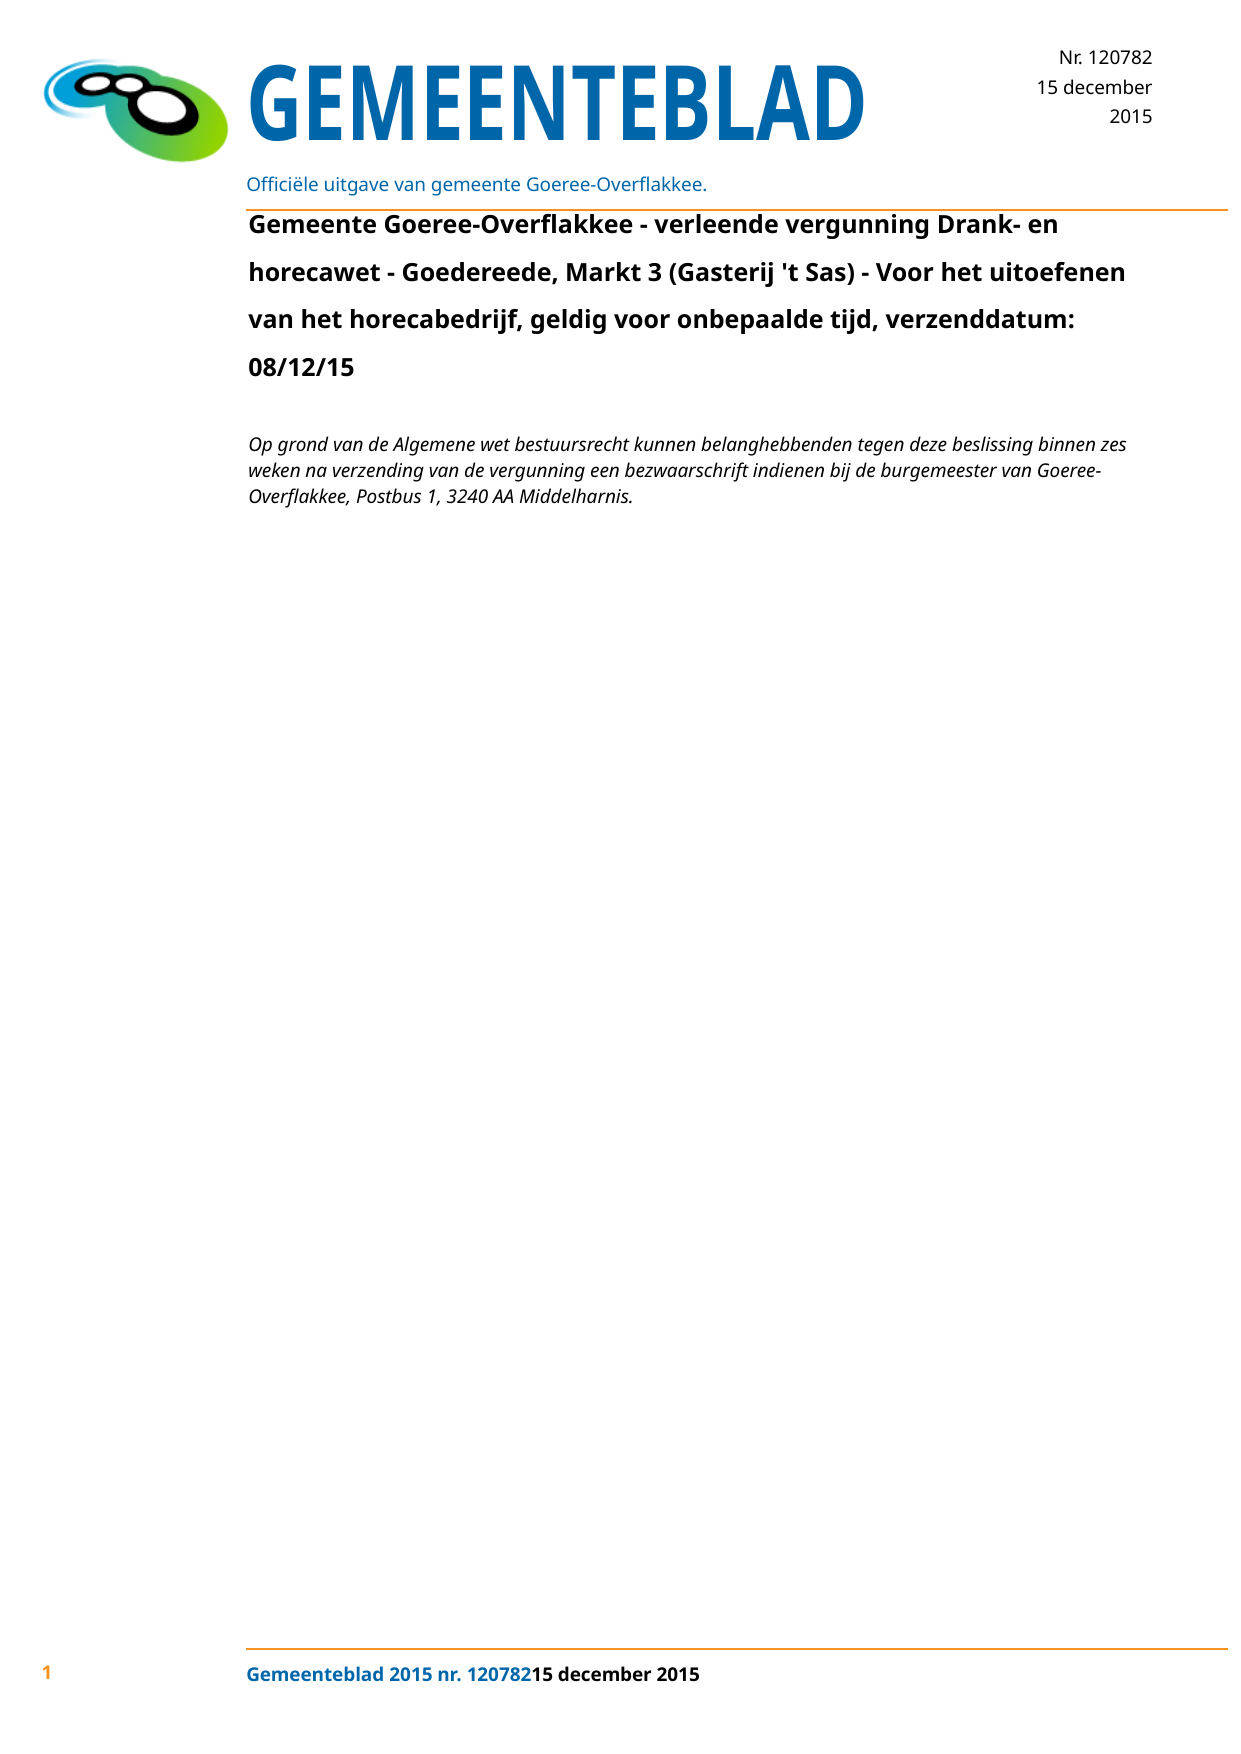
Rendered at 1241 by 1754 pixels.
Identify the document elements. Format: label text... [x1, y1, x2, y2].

text Op grond van de Algemene wet bestuursrecht kunnen belanghebbenden tegen deze beslissing binnen zes weken na verzending van de vergunning een bezwaarschrift indienen bij de burgemeester van Goeree-Overflakkee, Postbus 1, 3240 AA Middelharnis. [248, 431, 1152, 508]
picture [41, 47, 231, 172]
text Gemeente Goeree-Overflakkee - verleende vergunning Drank- en horecawet - Goedereede, Markt 3 (Gasterij 't Sas) - Voor het uitoefenen van het horecabedrijf, geldig voor onbepaalde tijd, verzenddatum: 08/12/15 [248, 211, 1152, 384]
